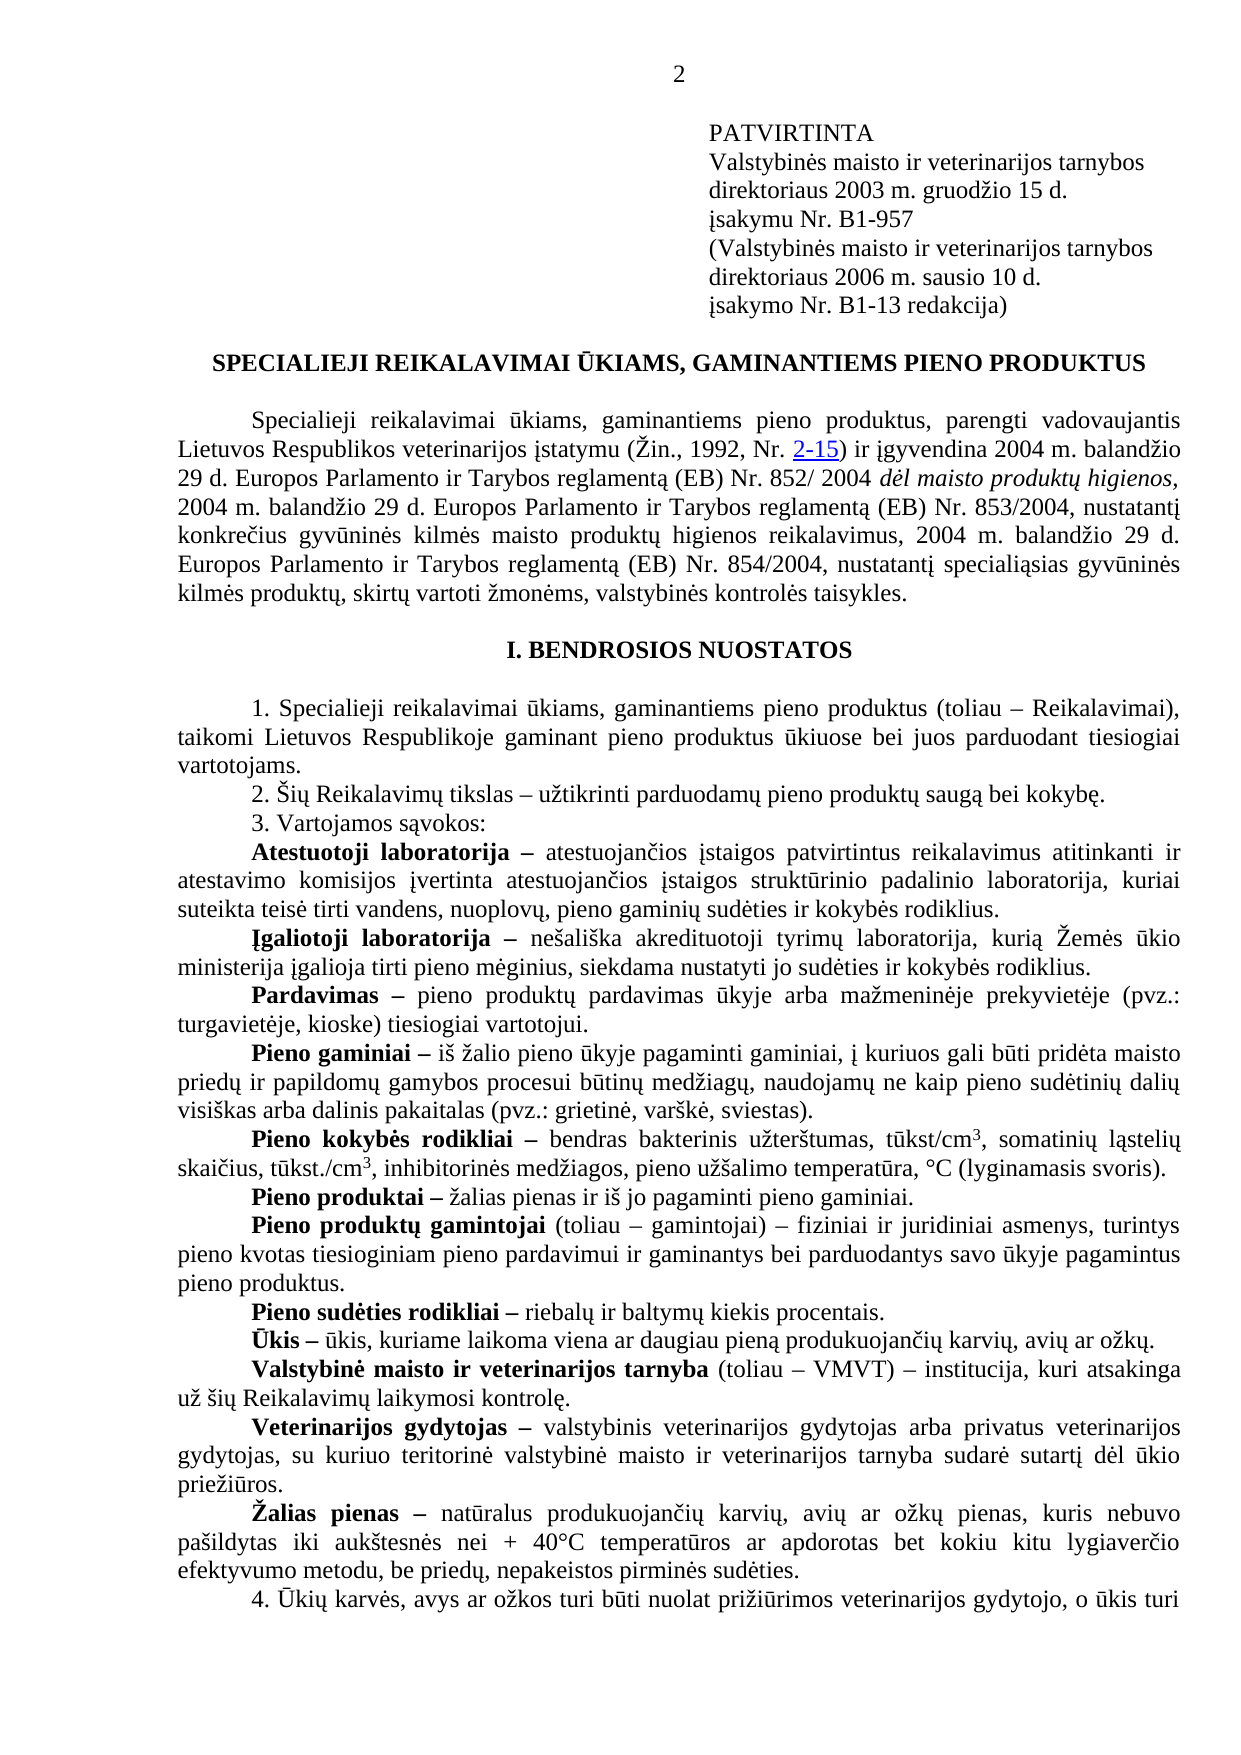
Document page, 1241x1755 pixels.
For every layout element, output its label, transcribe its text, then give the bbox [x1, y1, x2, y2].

text Valstybinė maisto ir veterinarijos tarnyba (toliau – VMVT) – institucija, kuri atsakinga už šių Reikalavimų laikymosi kontrolę. [177, 1354, 1181, 1412]
text I. BENDROSIOS NUOSTATOS [177, 636, 1181, 664]
text Pieno produktai – žalias pienas ir iš jo pagaminti pieno gaminiai. [177, 1182, 1181, 1211]
text įsakymo Nr. B1-13 redakcija) [177, 291, 1181, 319]
text Pieno gaminiai – iš žalio pieno ūkyje pagaminti gaminiai, į kuriuos gali būti pridėta maisto priedų ir papildomų gamybos procesui būtinų medžiagų, naudojamų ne kaip pieno sudėtinių dalių visiškas arba dalinis pakaitalas (pvz.: grietinė, varškė, sviestas). [177, 1038, 1181, 1124]
text Pieno produktų gamintojai (toliau – gamintojai) – fiziniai ir juridiniai asmenys, turintys pieno kvotas tiesioginiam pieno pardavimui ir gaminantys bei parduodantys savo ūkyje pagamintus pieno produktus. [177, 1211, 1181, 1297]
text 2. Šių Reikalavimų tikslas – užtikrinti parduodamų pieno produktų saugą bei kokybę. [177, 779, 1181, 808]
text Pieno kokybės rodikliai – bendras bakterinis užterštumas, tūkst/cm3, somatinių ląstelių skaičius, tūkst./cm3, inhibitorinės medžiagos, pieno užšalimo temperatūra, °C (lyginamasis svoris). [177, 1124, 1181, 1182]
text Žalias pienas – natūralus produkuojančių karvių, avių ar ožkų pienas, kuris nebuvo pašildytas iki aukštesnės nei + 40°C temperatūros ar apdorotas bet kokiu kitu lygiaverčio efektyvumo metodu, be priedų, nepakeistos pirminės sudėties. [177, 1498, 1181, 1584]
text Veterinarijos gydytojas – valstybinis veterinarijos gydytojas arba privatus veterinarijos gydytojas, su kuriuo teritorinė valstybinė maisto ir veterinarijos tarnyba sudarė sutartį dėl ūkio priežiūros. [177, 1412, 1181, 1498]
text direktoriaus 2006 m. sausio 10 d. [177, 262, 1181, 291]
text PATVIRTINTA [709, 118, 1181, 147]
text SPECIALIEJI REIKALAVIMAI ŪKIAMS, GAMINANTIEMS PIENO PRODUKTUS [177, 348, 1181, 377]
text 3. Vartojamos sąvokos: [177, 808, 1181, 837]
text direktoriaus 2003 m. gruodžio 15 d. [177, 176, 1181, 204]
text Atestuotoji laboratorija – atestuojančios įstaigos patvirtintus reikalavimus atitinkanti ir atestavimo komisijos įvertinta atestuojančios įstaigos struktūrinio padalinio laboratorija, kuriai suteikta teisė tirti vandens, nuoplovų, pieno gaminių sudėties ir kokybės rodiklius. [177, 837, 1181, 923]
text Ūkis – ūkis, kuriame laikoma viena ar daugiau pieną produkuojančių karvių, avių ar ožkų. [177, 1326, 1181, 1354]
text (Valstybinės maisto ir veterinarijos tarnybos [177, 233, 1181, 262]
text įsakymu Nr. B1-957 [177, 204, 1181, 233]
text 1. Specialieji reikalavimai ūkiams, gaminantiems pieno produktus (toliau – Reikalavimai), taikomi Lietuvos Respublikoje gaminant pieno produktus ūkiuose bei juos parduodant tiesiogiai vartotojams. [177, 693, 1181, 779]
text Pieno sudėties rodikliai – riebalų ir baltymų kiekis procentais. [177, 1297, 1181, 1326]
text 4. Ūkių karvės, avys ar ožkos turi būti nuolat prižiūrimos veterinarijos gydytojo, o ūkis turi [177, 1584, 1181, 1613]
text Specialieji reikalavimai ūkiams, gaminantiems pieno produktus, parengti vadovaujantis Lietuvos Respublikos veterinarijos įstatymu (Žin., 1992, Nr. 2-15) ir įgyvendina 2004 m. balandžio 29 d. Europos Parlamento ir Tarybos reglamentą (EB) Nr. 852/ 2004 dėl maisto produktų higienos, 2004 m. balandžio 29 d. Europos Parlamento ir Tarybos reglamentą (EB) Nr. 853/2004, nustatantį konkrečius gyvūninės kilmės maisto produktų higienos reikalavimus, 2004 m. balandžio 29 d. Europos Parlamento ir Tarybos reglamentą (EB) Nr. 854/2004, nustatantį specialiąsias gyvūninės kilmės produktų, skirtų vartoti žmonėms, valstybinės kontrolės taisykles. [177, 406, 1181, 607]
text Valstybinės maisto ir veterinarijos tarnybos [177, 147, 1181, 176]
text Pardavimas – pieno produktų pardavimas ūkyje arba mažmeninėje prekyvietėje (pvz.: turgavietėje, kioske) tiesiogiai vartotojui. [177, 981, 1181, 1038]
text Įgaliotoji laboratorija – nešališka akredituotoji tyrimų laboratorija, kurią Žemės ūkio ministerija įgalioja tirti pieno mėginius, siekdama nustatyti jo sudėties ir kokybės rodiklius. [177, 923, 1181, 981]
